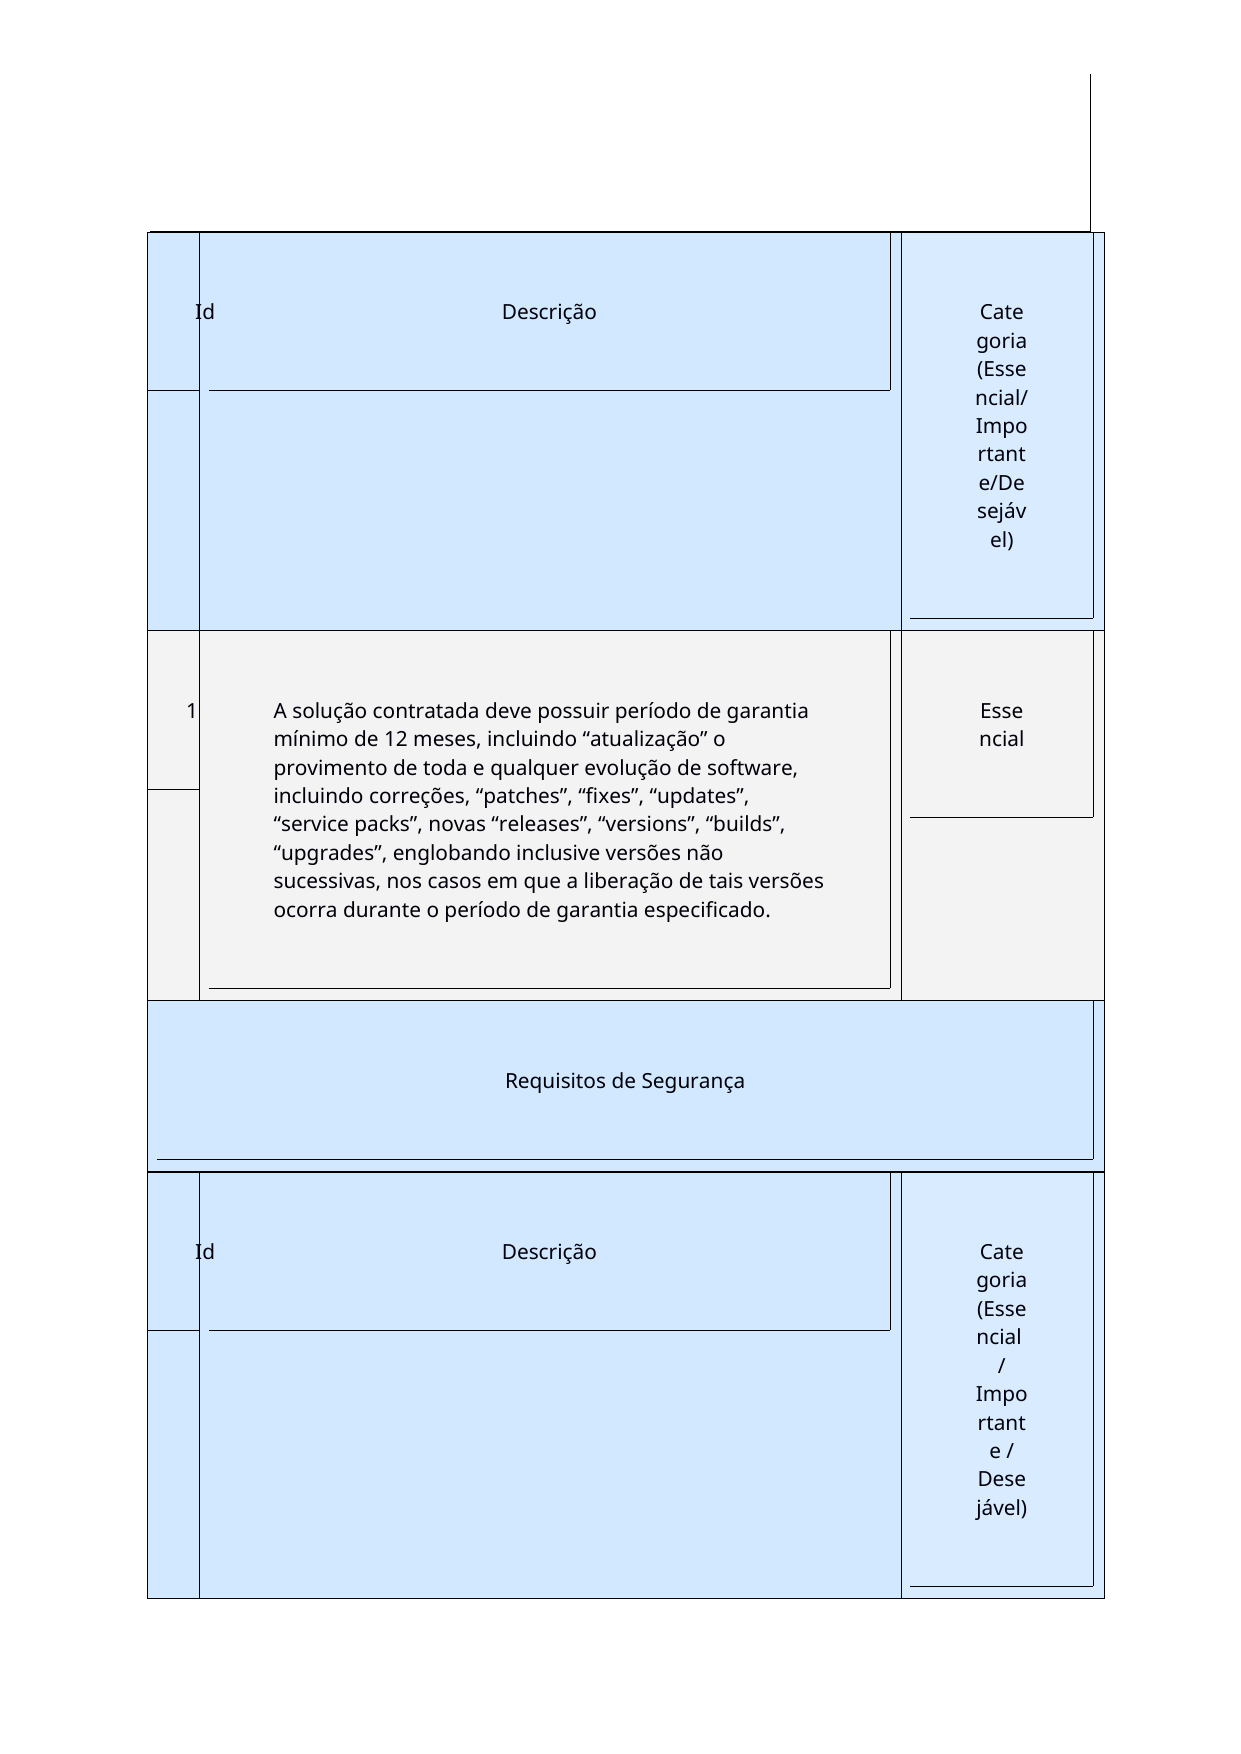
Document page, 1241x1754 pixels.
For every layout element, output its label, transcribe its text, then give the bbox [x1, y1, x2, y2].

table_cell Categoria (Essencial/Importante/Desejável) [902, 233, 1104, 630]
table_cell Descrição [200, 233, 901, 630]
table_cell Descrição [200, 1173, 901, 1598]
table_cell [148, 790, 199, 1000]
table_cell 1 [148, 631, 199, 789]
table_cell Id [148, 233, 199, 390]
table_cell Essencial [902, 631, 1104, 1000]
table_cell Id [148, 1331, 199, 1598]
table_cell Id [148, 1173, 199, 1330]
table_cell Categoria (Essencial / Importante / Desejável) [902, 1173, 1104, 1598]
table_cell Requisitos de Segurança [148, 1001, 1104, 1171]
table_cell A solução contratada deve possuir período de garantia mínimo de 12 meses, incluindo “atualização” o provimento de toda e qualquer evolução de software, incluindo correções, “patches”, “fixes”, “updates”, “service packs”, novas “releases”, “versions”, “builds”, “upgrades”, englobando inclusive versões não sucessivas, nos casos em que a liberação de tais versões ocorra durante o período de garantia especificado. [200, 631, 901, 1000]
table_cell Id [148, 391, 199, 630]
